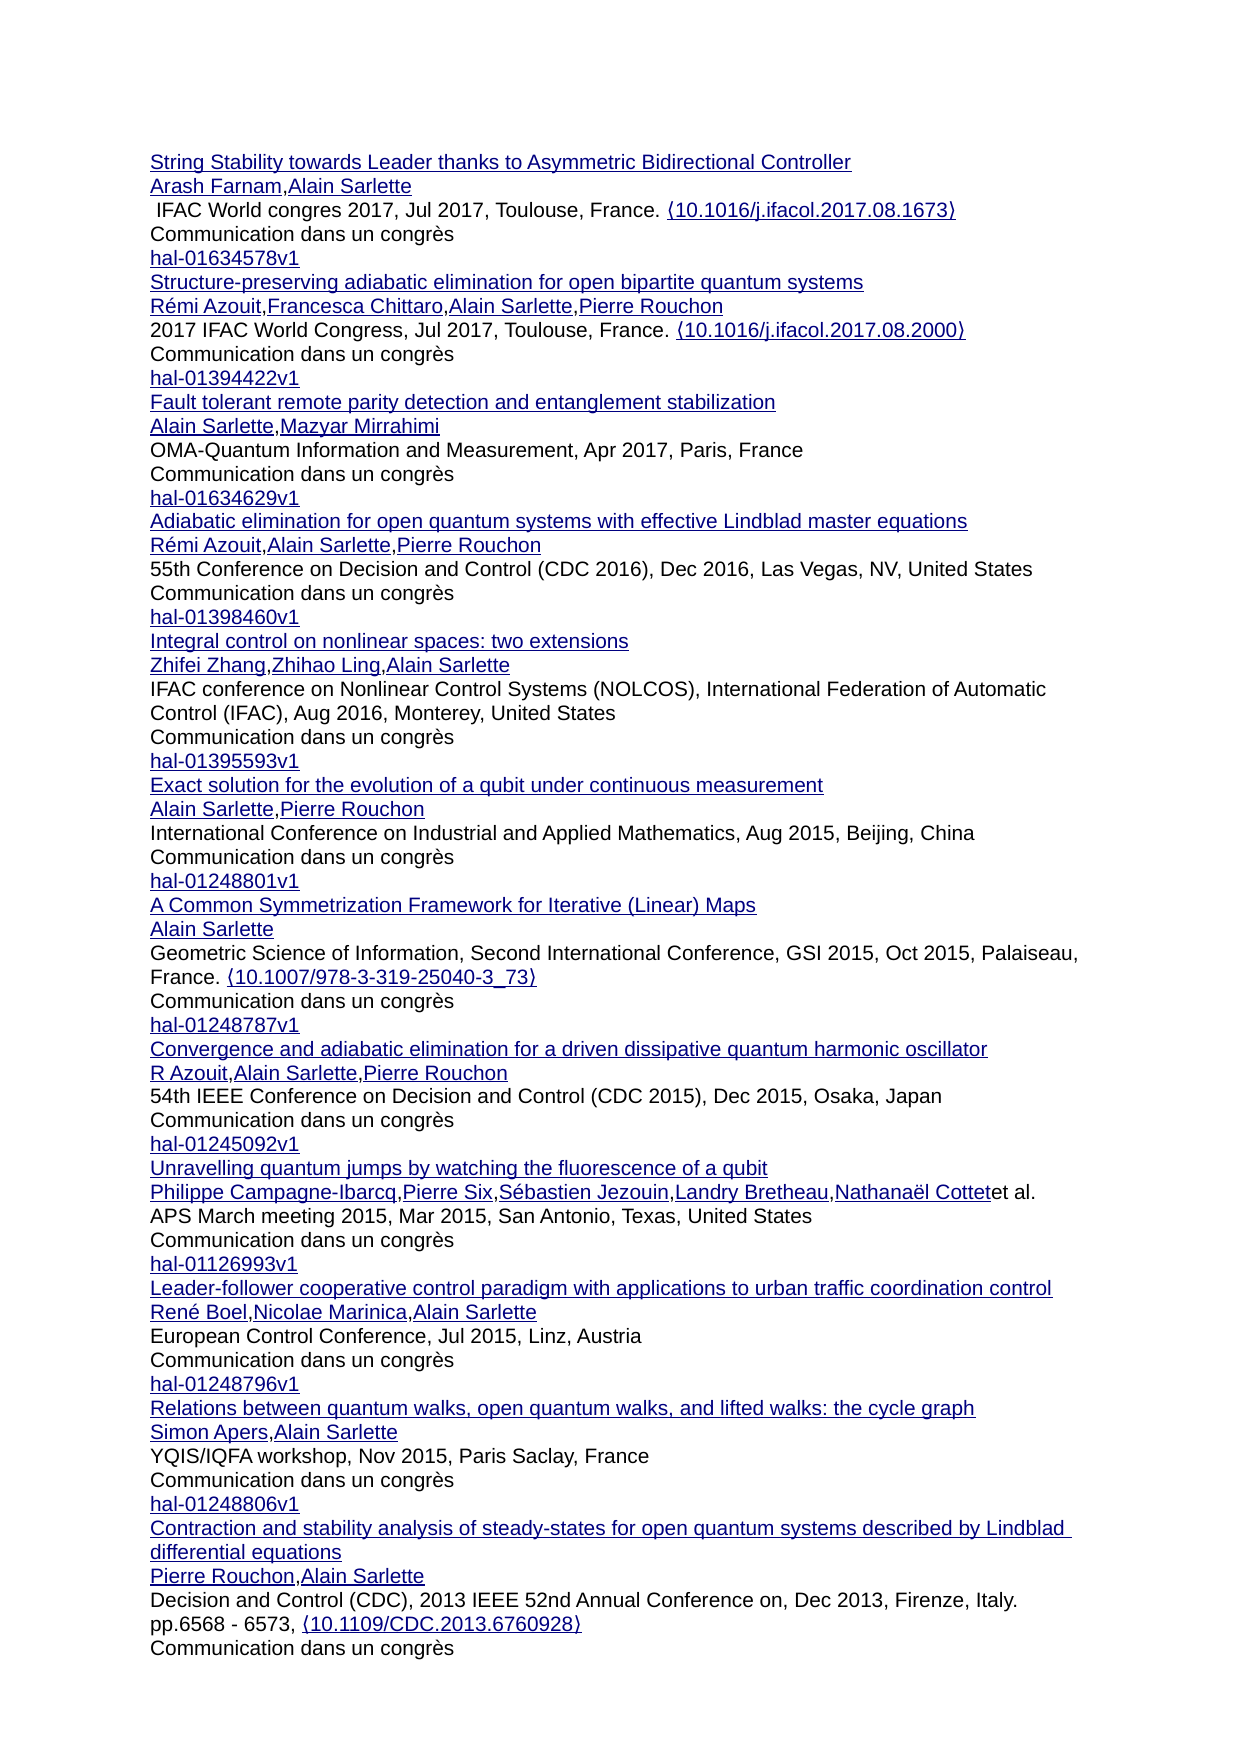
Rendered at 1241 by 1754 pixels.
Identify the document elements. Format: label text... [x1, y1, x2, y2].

table_cell Structure-preserving adiabatic elimination for open bipartite quantum systems Rémi Azouit,Francesca Chittaro,Alain Sarlette,Pierre Rouchon 2017 IFAC World Congress, Jul 2017, Toulouse, France. ⟨10.1016/j.ifacol.2017.08.2000⟩ Communication dans un congrès hal-01394422v1 [150, 270, 1090, 389]
table_cell Convergence and adiabatic elimination for a driven dissipative quantum harmonic oscillator R Azouit,Alain Sarlette,Pierre Rouchon 54th IEEE Conference on Decision and Control (CDC 2015), Dec 2015, Osaka, Japan Communication dans un congrès hal-01245092v1 [150, 1036, 1090, 1156]
table_cell Leader-follower cooperative control paradigm with applications to urban traffic coordination control René Boel,Nicolae Marinica,Alain Sarlette European Control Conference, Jul 2015, Linz, Austria Communication dans un congrès hal-01248796v1 [150, 1276, 1090, 1396]
table_cell String Stability towards Leader thanks to Asymmetric Bidirectional Controller Arash Farnam,Alain Sarlette IFAC World congres 2017, Jul 2017, Toulouse, France. ⟨10.1016/j.ifacol.2017.08.1673⟩ Communication dans un congrès hal-01634578v1 [150, 150, 1090, 270]
table_cell A Common Symmetrization Framework for Iterative (Linear) Maps Alain Sarlette Geometric Science of Information, Second International Conference, GSI 2015, Oct 2015, Palaiseau, France. ⟨10.1007/978-3-319-25040-3_73⟩ Communication dans un congrès hal-01248787v1 [150, 893, 1090, 1036]
table_cell Exact solution for the evolution of a qubit under continuous measurement Alain Sarlette,Pierre Rouchon International Conference on Industrial and Applied Mathematics, Aug 2015, Beijing, China Communication dans un congrès hal-01248801v1 [150, 773, 1090, 893]
table_cell Integral control on nonlinear spaces: two extensions Zhifei Zhang,Zhihao Ling,Alain Sarlette IFAC conference on Nonlinear Control Systems (NOLCOS), International Federation of Automatic Control (IFAC), Aug 2016, Monterey, United States Communication dans un congrès hal-01395593v1 [150, 629, 1090, 773]
table_cell Adiabatic elimination for open quantum systems with effective Lindblad master equations Rémi Azouit,Alain Sarlette,Pierre Rouchon 55th Conference on Decision and Control (CDC 2016), Dec 2016, Las Vegas, NV, United States Communication dans un congrès hal-01398460v1 [150, 509, 1090, 629]
table_cell Contraction and stability analysis of steady-states for open quantum systems described by Lindblad differential equations Pierre Rouchon,Alain Sarlette Decision and Control (CDC), 2013 IEEE 52nd Annual Conference on, Dec 2013, Firenze, Italy. pp.6568 - 6573, ⟨10.1109/CDC.2013.6760928⟩ Communication dans un congrès [150, 1516, 1090, 1659]
table_cell Fault tolerant remote parity detection and entanglement stabilization Alain Sarlette,Mazyar Mirrahimi OMA-Quantum Information and Measurement, Apr 2017, Paris, France Communication dans un congrès hal-01634629v1 [150, 390, 1090, 509]
table_cell Relations between quantum walks, open quantum walks, and lifted walks: the cycle graph Simon Apers,Alain Sarlette YQIS/IQFA workshop, Nov 2015, Paris Saclay, France Communication dans un congrès hal-01248806v1 [150, 1396, 1090, 1516]
table_cell Unravelling quantum jumps by watching the fluorescence of a qubit Philippe Campagne-Ibarcq,Pierre Six,Sébastien Jezouin,Landry Bretheau,Nathanaël Cottetet al. APS March meeting 2015, Mar 2015, San Antonio, Texas, United States Communication dans un congrès hal-01126993v1 [150, 1156, 1090, 1276]
